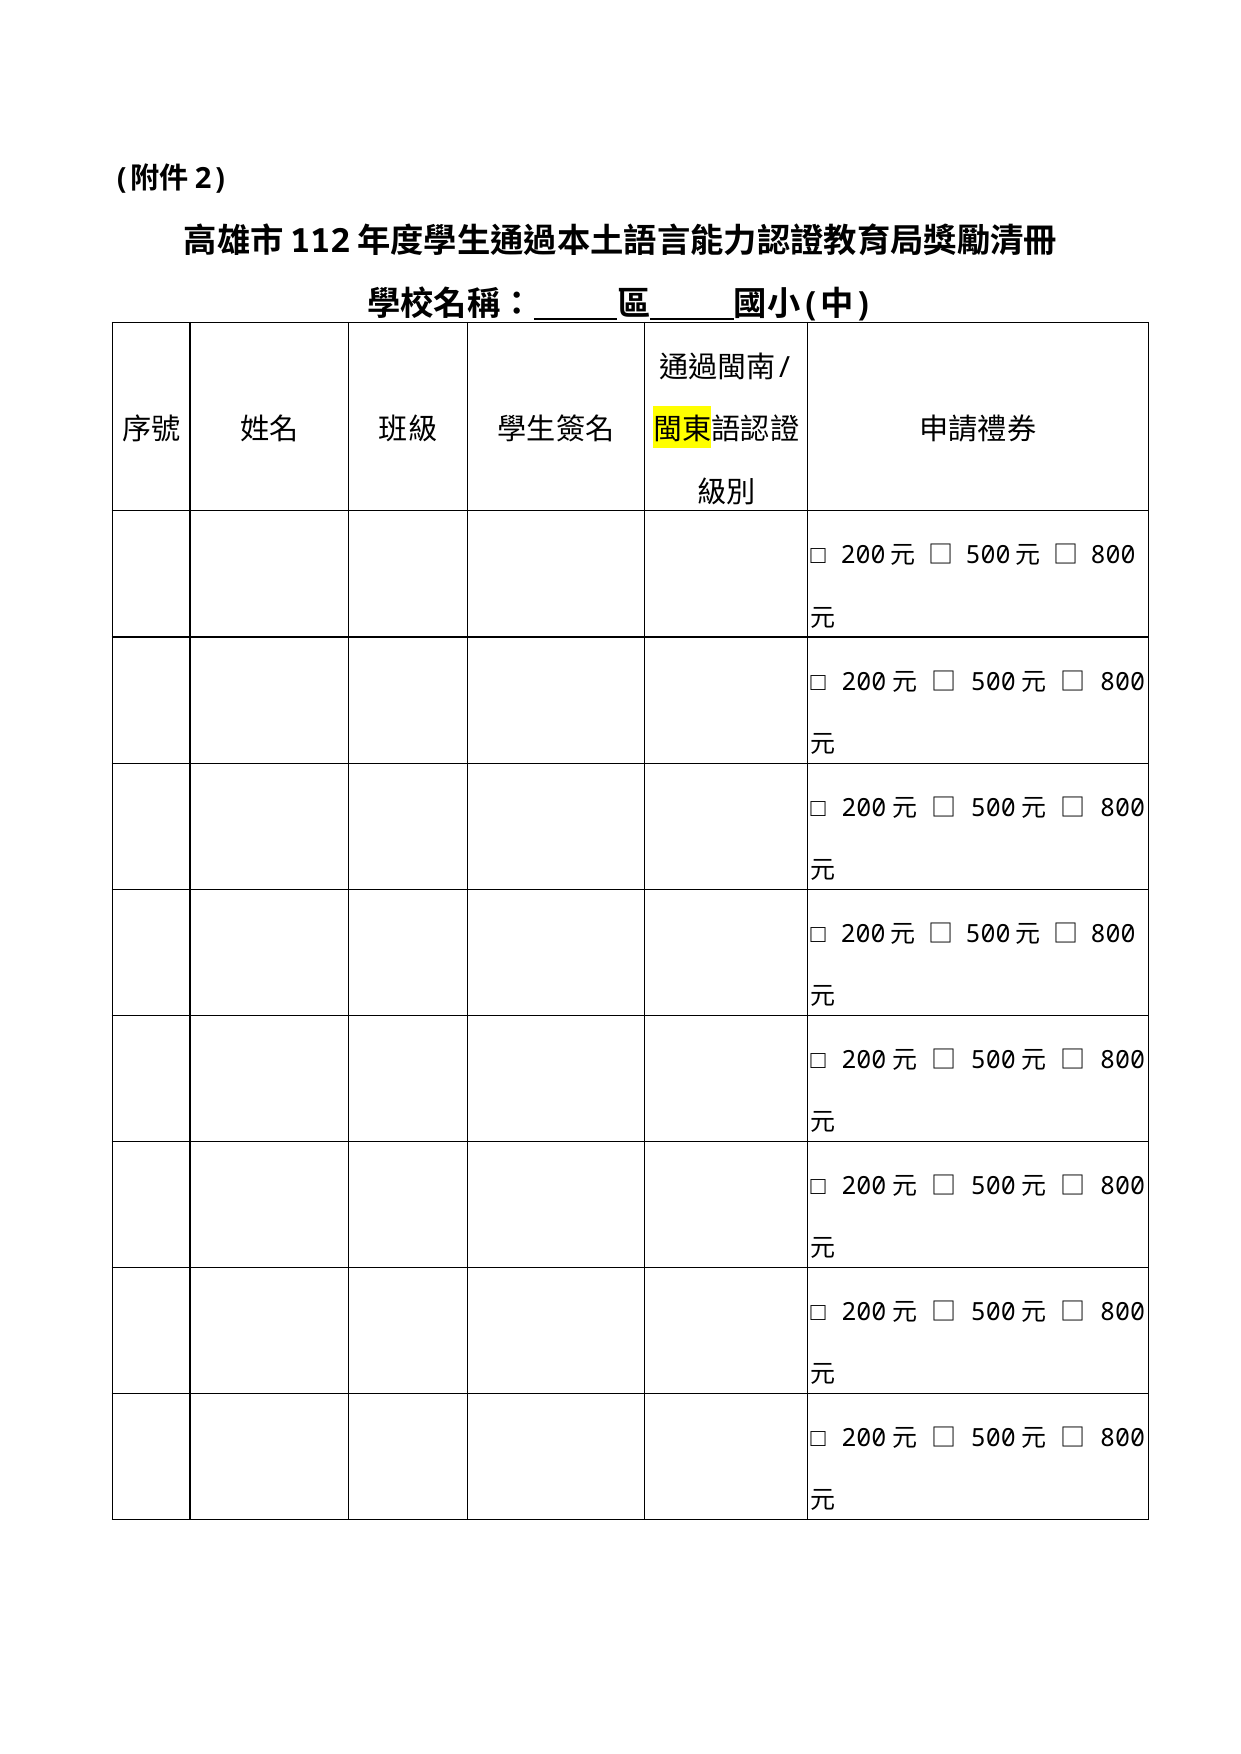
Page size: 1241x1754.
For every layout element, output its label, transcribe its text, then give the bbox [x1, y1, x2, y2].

table_header 班級 [349, 323, 467, 510]
table_cell [191, 1394, 348, 1519]
table_cell [113, 1142, 189, 1267]
table_cell [349, 511, 467, 636]
table_cell [468, 511, 644, 636]
table_cell [645, 764, 807, 888]
table_cell [468, 1268, 644, 1393]
text 高雄市112年度學生通過本土語言能力認證教育局獎勵清冊 [112, 197, 1128, 259]
table_cell [645, 1142, 807, 1267]
table_cell [191, 511, 348, 636]
text (附件2) [112, 134, 1128, 197]
table_cell [113, 638, 189, 762]
table_header 通過閩南/閩東語認證級別 [645, 323, 807, 510]
table_cell □ 200元 □ 500元 □ 800元 [808, 1268, 1148, 1393]
table_cell [191, 1142, 348, 1267]
table_cell [645, 638, 807, 762]
table_cell [191, 638, 348, 762]
table_cell [349, 1016, 467, 1141]
table_cell [113, 1268, 189, 1393]
table_cell [468, 764, 644, 888]
table_header 學生簽名 [468, 323, 644, 510]
table_cell [349, 1394, 467, 1519]
table_header 申請禮券 [808, 323, 1148, 510]
table_cell [645, 1016, 807, 1141]
table_cell □ 200元 □ 500元 □ 800元 [808, 890, 1148, 1014]
table_cell [191, 764, 348, 888]
table_cell □ 200元 □ 500元 □ 800元 [808, 638, 1148, 762]
table_cell [349, 890, 467, 1014]
table_cell [468, 1142, 644, 1267]
table_cell [645, 1268, 807, 1393]
table_cell □ 200元 □ 500元 □ 800元 [808, 1394, 1148, 1519]
table_cell [645, 890, 807, 1014]
table_cell [349, 638, 467, 762]
table_cell [191, 1268, 348, 1393]
table_cell [113, 511, 189, 636]
table_cell □ 200元 □ 500元 □ 800元 [808, 1016, 1148, 1141]
table_cell □ 200元 □ 500元 □ 800元 [808, 511, 1148, 636]
table_cell □ 200元 □ 500元 □ 800元 [808, 1142, 1148, 1267]
table_cell [468, 1394, 644, 1519]
table_cell [468, 638, 644, 762]
table_cell [349, 1268, 467, 1393]
table_cell [113, 890, 189, 1014]
table_cell [349, 1142, 467, 1267]
table_cell [191, 1016, 348, 1141]
table_cell [113, 1016, 189, 1141]
table_cell [349, 764, 467, 888]
table_cell □ 200元 □ 500元 □ 800元 [808, 764, 1148, 888]
table_header 姓名 [191, 323, 348, 510]
text 學校名稱： 區 國小(中) [112, 259, 1128, 322]
table_cell [191, 890, 348, 1014]
table_cell [645, 511, 807, 636]
table_cell [113, 1394, 189, 1519]
table_cell [645, 1394, 807, 1519]
table_cell [468, 1016, 644, 1141]
table_cell [113, 764, 189, 888]
table_cell [468, 890, 644, 1014]
table_header 序號 [113, 323, 189, 510]
